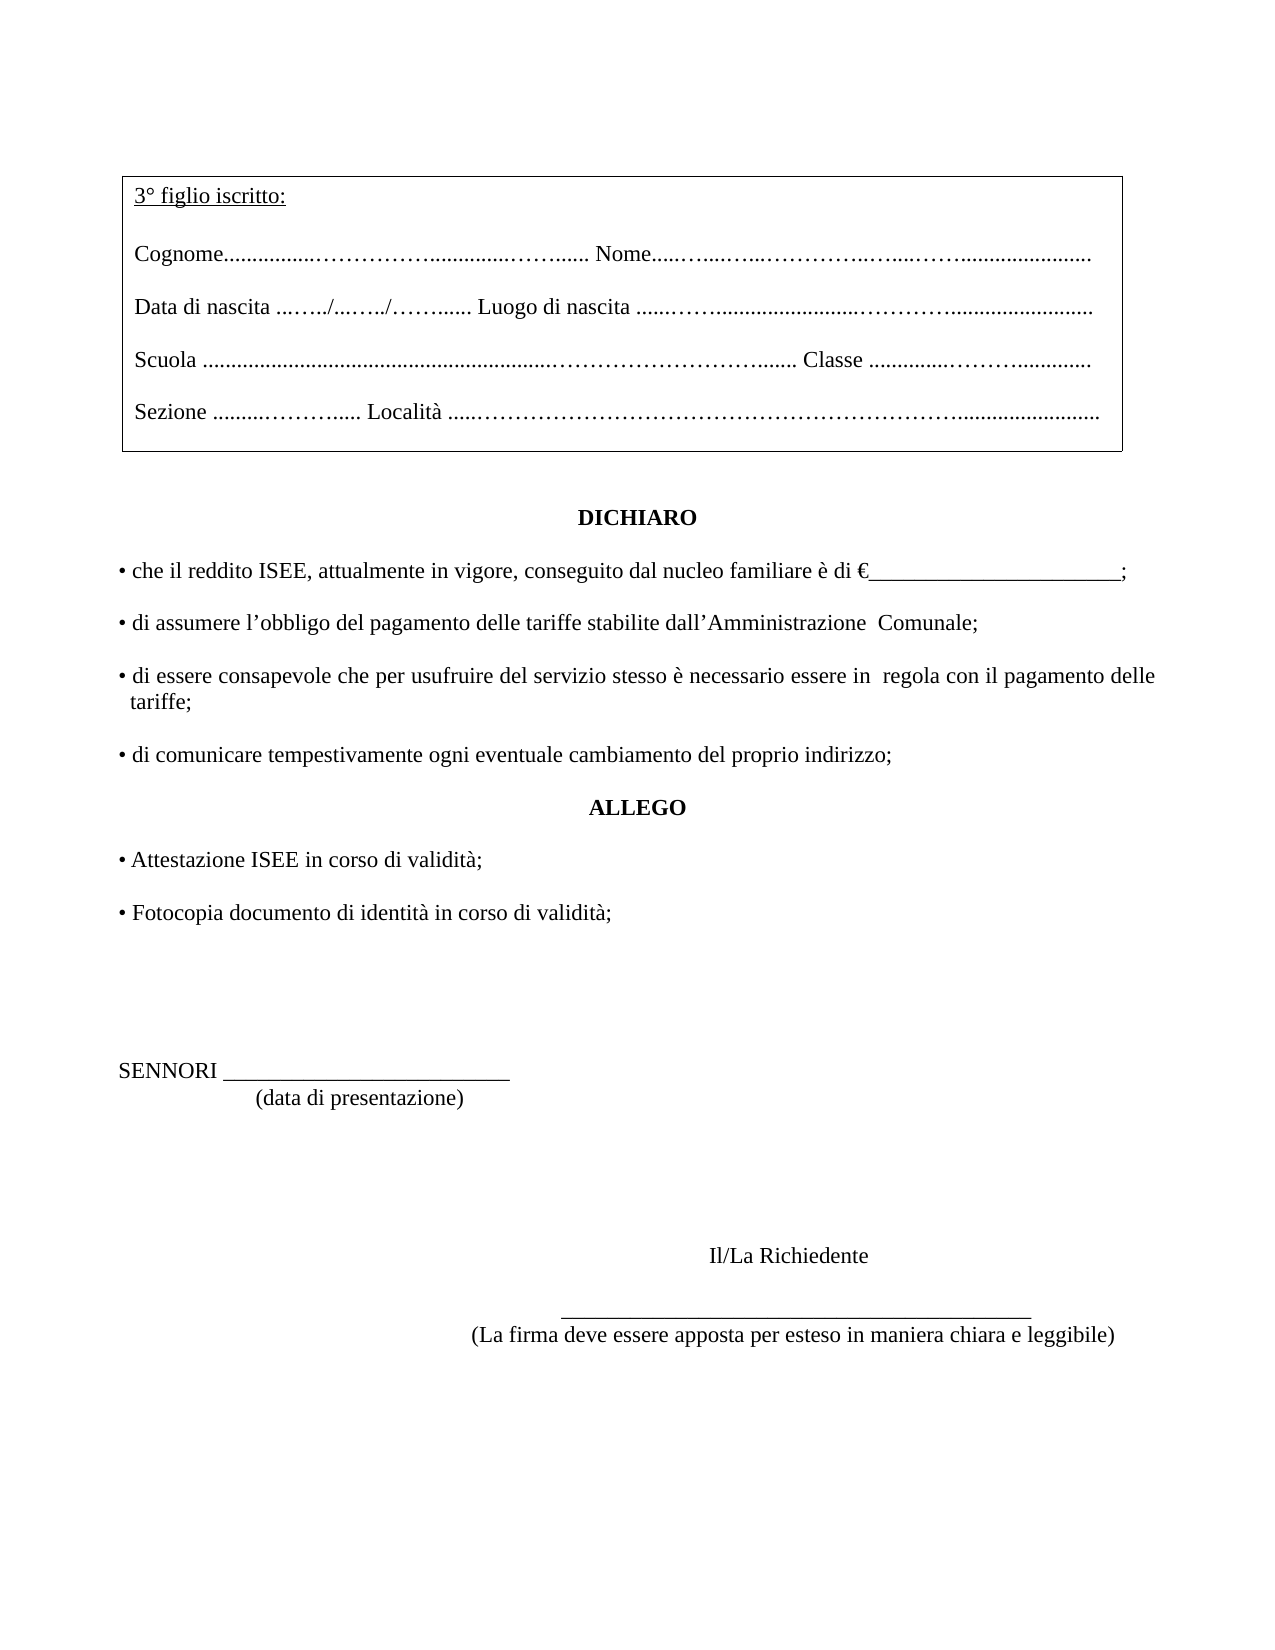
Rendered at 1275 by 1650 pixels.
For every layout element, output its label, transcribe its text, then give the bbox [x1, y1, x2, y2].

text • di assumere l’obbligo del pagamento delle tariffe stabilite dall’Amministrazione Comunale; [118, 609, 1157, 636]
text Il/La Richiedente [118, 1242, 1157, 1268]
text • Attestazione ISEE in corso di validità; [118, 847, 1157, 873]
text • di essere consapevole che per usufruire del servizio stesso è necessario essere in regola con il pagamento delle tariffe; [118, 662, 1157, 715]
text • di comunicare tempestivamente ogni eventuale cambiamento del proprio indirizzo; [118, 741, 1157, 767]
text ALLEGO [118, 794, 1157, 820]
subtitle DICHIARO [118, 504, 1157, 530]
table_header 3° figlio iscritto: Cognome................……………..............……...... Nome.....…....…...…………..…....……....................... Data di nascita ...…../...…../……...... Luogo di nascita ......…….........................…………......................... Scuola .............................................................………………………....... Classe ..............………............. Sezione .........………..... Località .....………………………………………………………......................... [123, 177, 1122, 451]
text • che il reddito ISEE, attualmente in vigore, conseguito dal nucleo familiare è di €______________________; [118, 557, 1157, 583]
text • Fotocopia documento di identità in corso di validità; [118, 899, 1157, 926]
text SENNORI _________________________ [118, 1057, 1157, 1084]
text _________________________________________ [118, 1268, 1157, 1321]
text (La firma deve essere apposta per esteso in maniera chiara e leggibile) [118, 1321, 1157, 1347]
text (data di presentazione) [118, 1084, 1157, 1110]
